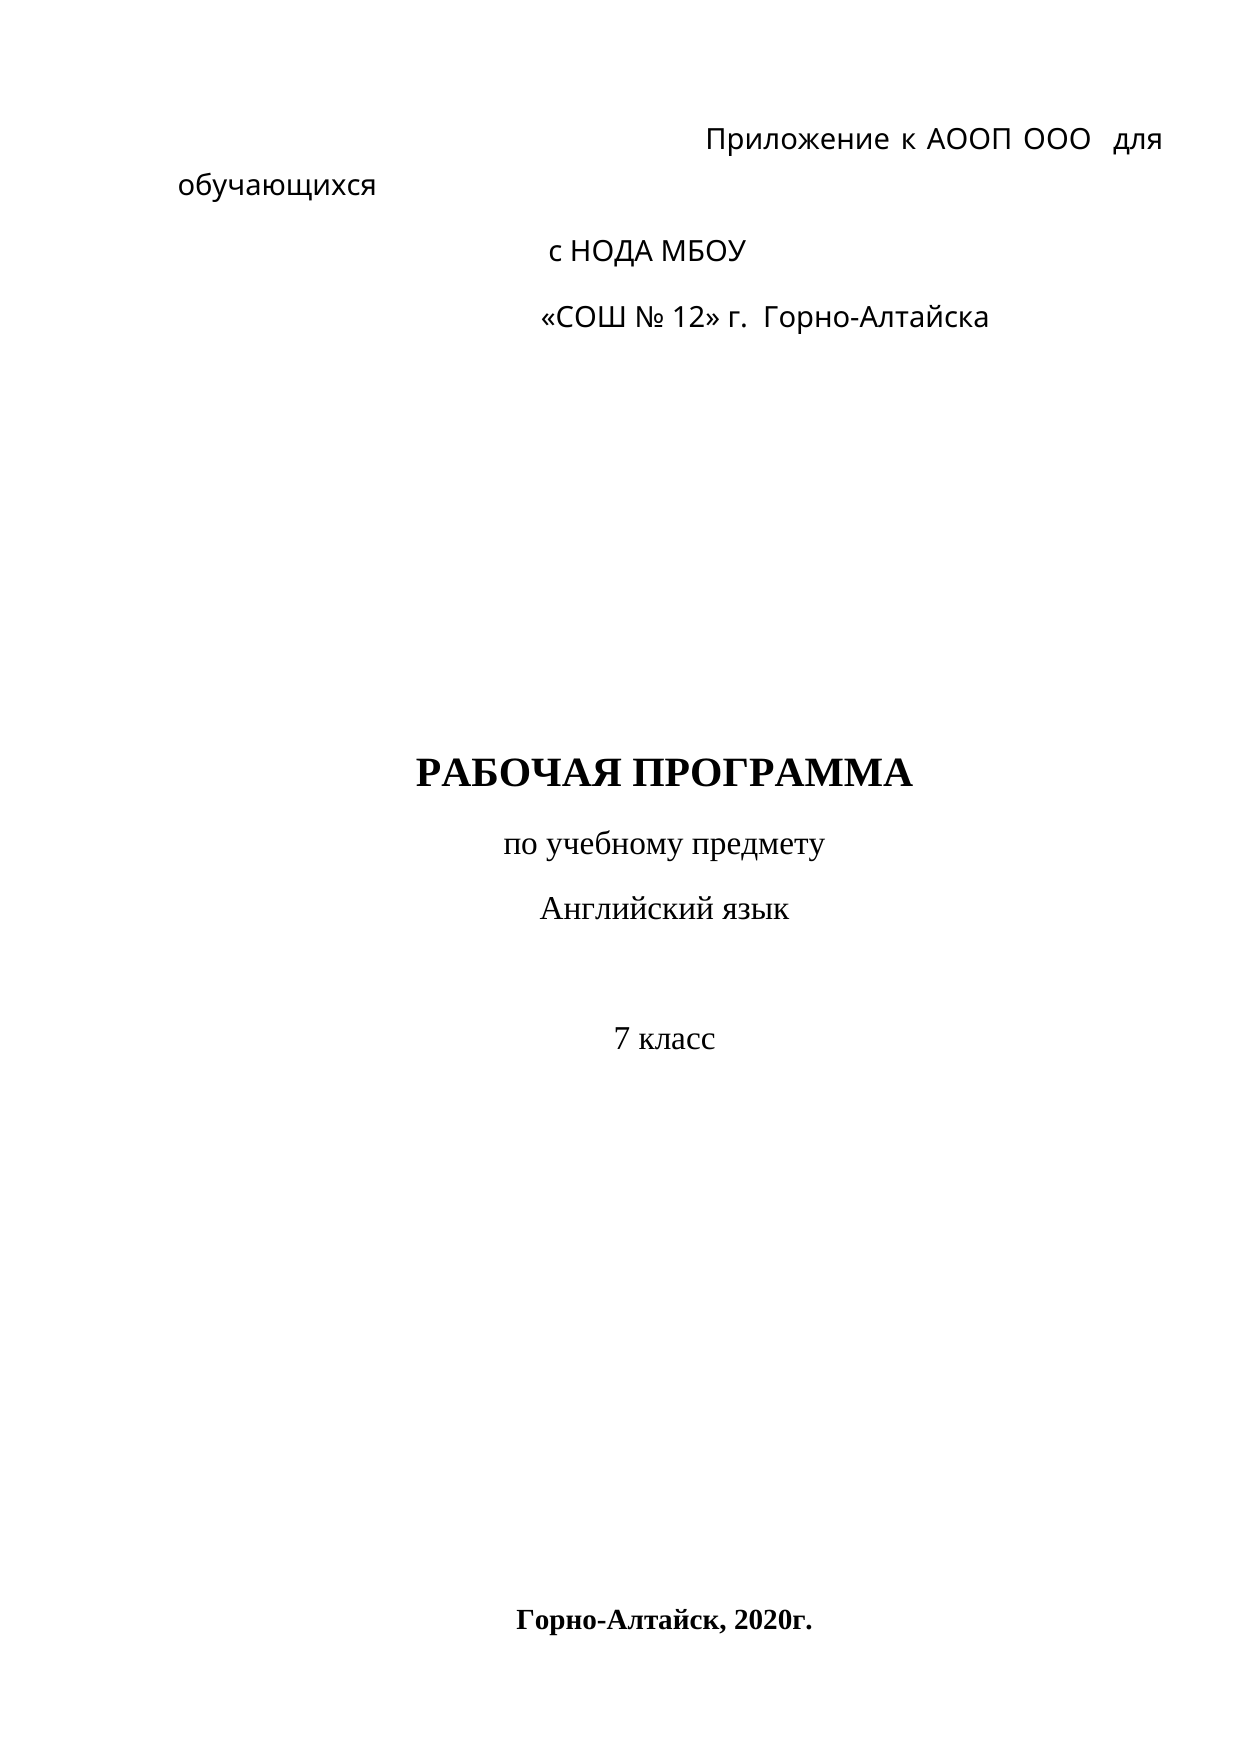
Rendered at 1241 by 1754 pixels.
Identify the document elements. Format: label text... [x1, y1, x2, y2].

text Английский язык [177, 888, 1152, 927]
text Горно-Алтайск, 2020г. [177, 1602, 1152, 1636]
text Приложение к АООП ООО для обучающихся [177, 118, 1169, 203]
text с НОДА МБОУ [177, 230, 1152, 270]
text «СОШ № 12» г. Горно-Алтайска [177, 297, 1152, 336]
text 7 класс [177, 1018, 1152, 1056]
text РАБОЧАЯ ПРОГРАММА [177, 747, 1152, 795]
text по учебному предмету [177, 823, 1152, 862]
